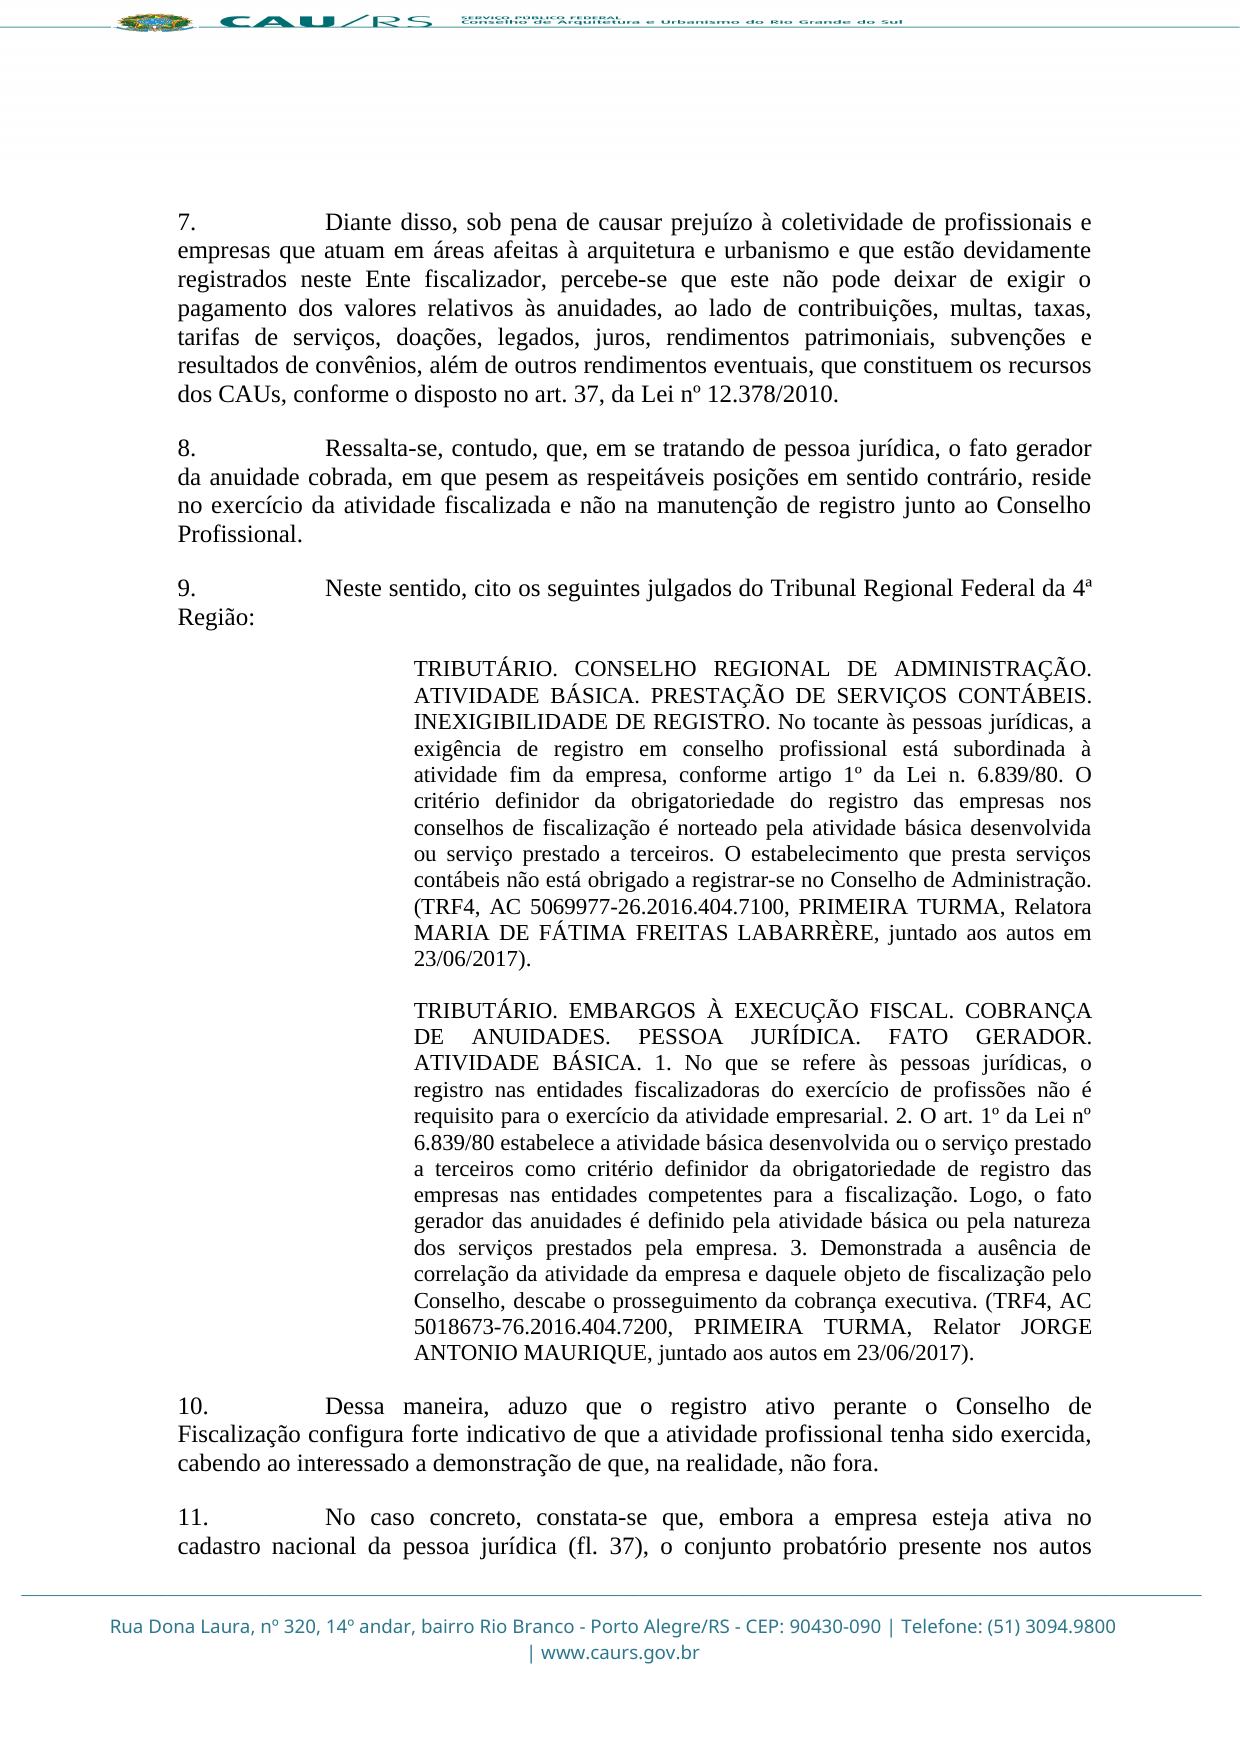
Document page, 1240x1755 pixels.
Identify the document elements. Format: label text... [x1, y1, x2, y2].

list Dessa maneira, aduzo que o registro ativo perante o Conselho de Fiscalização configura forte indicativo de que a atividade profissional tenha sido exercida, cabendo ao interessado a demonstração de que, na realidade, não fora. [177, 1391, 1092, 1477]
text TRIBUTÁRIO. EMBARGOS À EXECUÇÃO FISCAL. COBRANÇA DE ANUIDADES. PESSOA JURÍDICA. FATO GERADOR. ATIVIDADE BÁSICA. 1. No que se refere às pessoas jurídicas, o registro nas entidades fiscalizadoras do exercício de profissões não é requisito para o exercício da atividade empresarial. 2. O art. 1º da Lei nº 6.839/80 estabelece a atividade básica desenvolvida ou o serviço prestado a terceiros como critério definidor da obrigatoriedade de registro das empresas nas entidades competentes para a fiscalização. Logo, o fato gerador das anuidades é definido pela atividade básica ou pela natureza dos serviços prestados pela empresa. 3. Demonstrada a ausência de correlação da atividade da empresa e daquele objeto de fiscalização pelo Conselho, descabe o prosseguimento da cobrança executiva. (TRF4, AC 5018673-76.2016.404.7200, PRIMEIRA TURMA, Relator JORGE ANTONIO MAURIQUE, juntado aos autos em 23/06/2017). [413, 997, 1092, 1366]
list Diante disso, sob pena de causar prejuízo à coletividade de profissionais e empresas que atuam em áreas afeitas à arquitetura e urbanismo e que estão devidamente registrados neste Ente fiscalizador, percebe-se que este não pode deixar de exigir o pagamento dos valores relativos às anuidades, ao lado de contribuições, multas, taxas, tarifas de serviços, doações, legados, juros, rendimentos patrimoniais, subvenções e resultados de convênios, além de outros rendimentos eventuais, que constituem os recursos dos CAUs, conforme o disposto no art. 37, da Lei nº 12.378/2010. [177, 207, 1092, 408]
list Neste sentido, cito os seguintes julgados do Tribunal Regional Federal da 4ª Região: [177, 573, 1092, 631]
text TRIBUTÁRIO. CONSELHO REGIONAL DE ADMINISTRAÇÃO. ATIVIDADE BÁSICA. PRESTAÇÃO DE SERVIÇOS CONTÁBEIS. INEXIGIBILIDADE DE REGISTRO. No tocante às pessoas jurídicas, a exigência de registro em conselho profissional está subordinada à atividade fim da empresa, conforme artigo 1º da Lei n. 6.839/80. O critério definidor da obrigatoriedade do registro das empresas nos conselhos de fiscalização é norteado pela atividade básica desenvolvida ou serviço prestado a terceiros. O estabelecimento que presta serviços contábeis não está obrigado a registrar-se no Conselho de Administração. (TRF4, AC 5069977-26.2016.404.7100, PRIMEIRA TURMA, Relatora MARIA DE FÁTIMA FREITAS LABARRÈRE, juntado aos autos em 23/06/2017). [413, 656, 1092, 972]
list No caso concreto, constata-se que, embora a empresa esteja ativa no cadastro nacional da pessoa jurídica (fl. 37), o conjunto probatório presente nos autos [177, 1502, 1092, 1559]
list Ressalta-se, contudo, que, em se tratando de pessoa jurídica, o fato gerador da anuidade cobrada, em que pesem as respeitáveis posições em sentido contrário, reside no exercício da atividade fiscalizada e não na manutenção de registro junto ao Conselho Profissional. [177, 433, 1092, 548]
